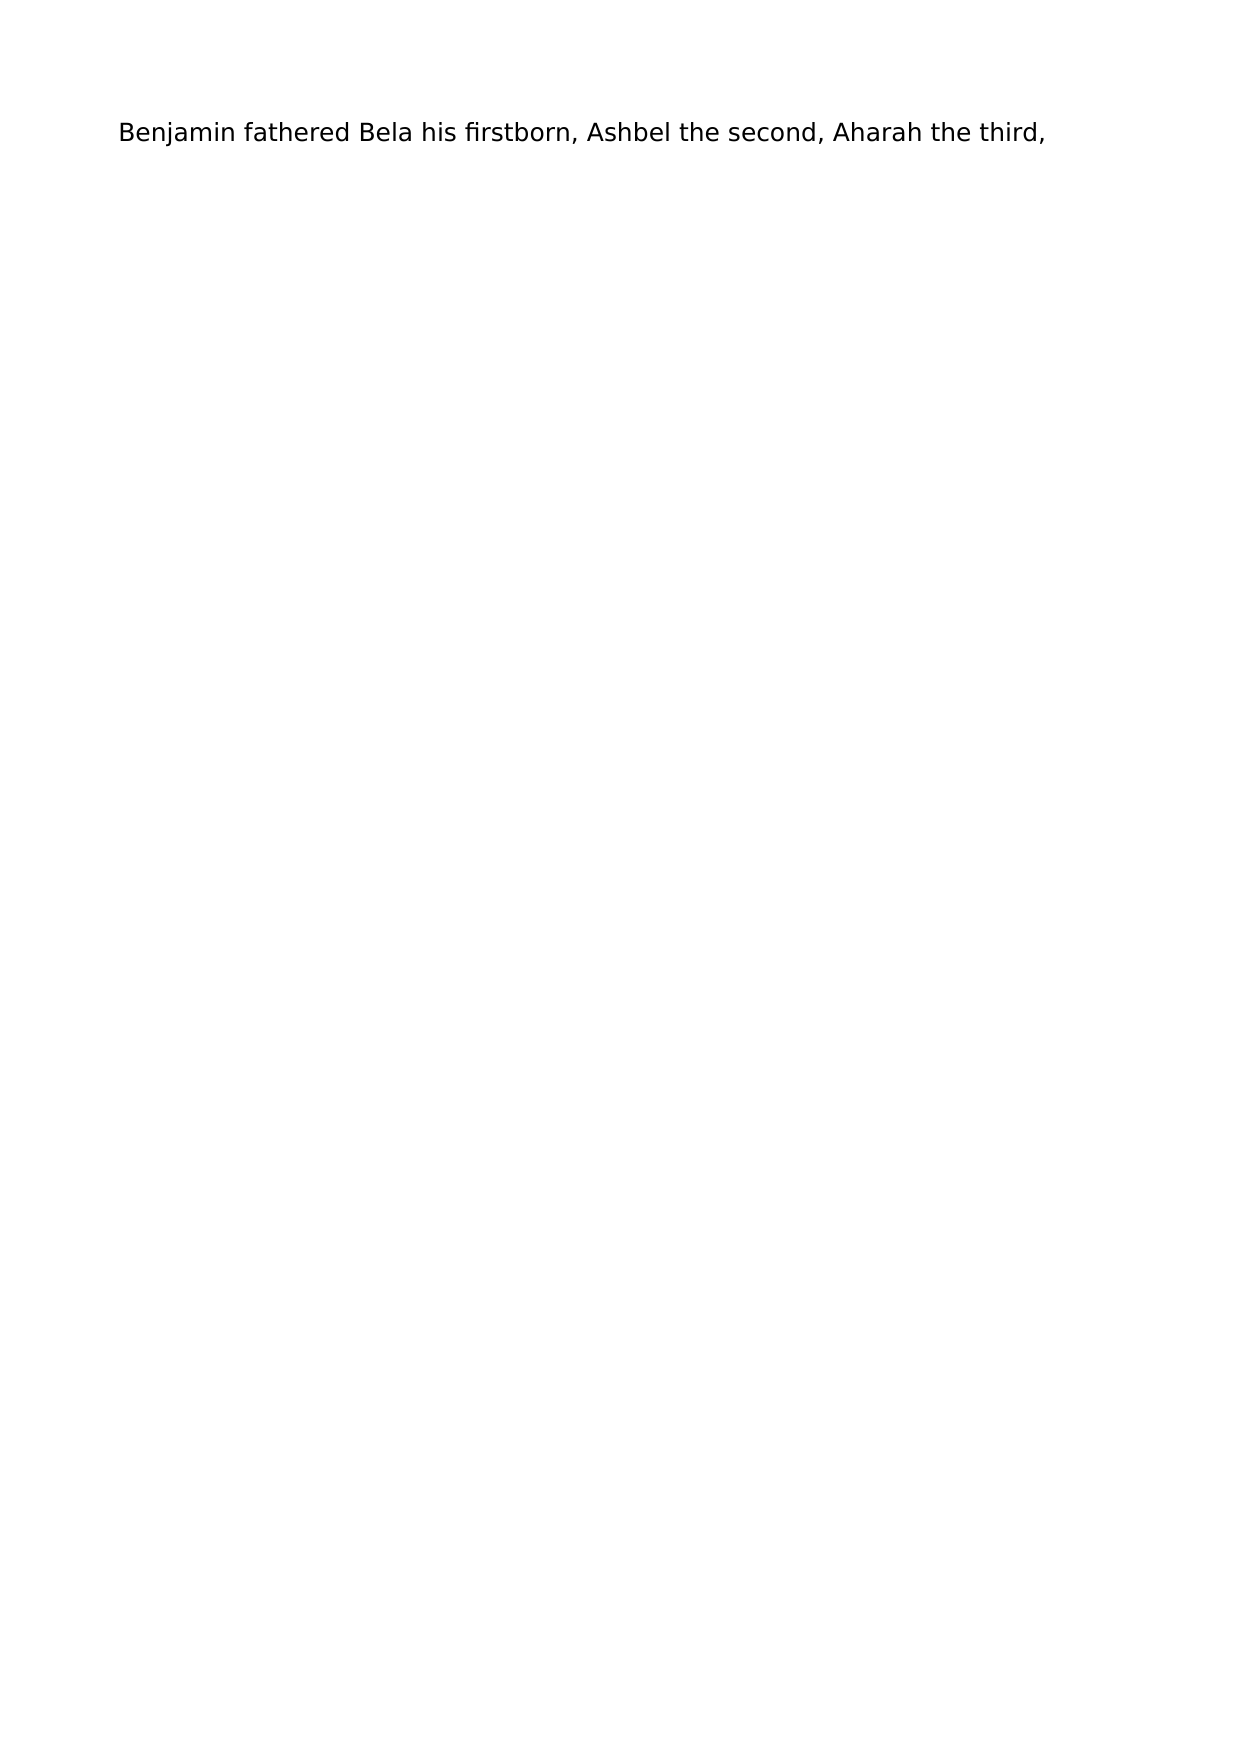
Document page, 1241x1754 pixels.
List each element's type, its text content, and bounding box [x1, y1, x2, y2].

text Benjamin fathered Bela his firstborn, Ashbel the second, Aharah the third, [118, 118, 1122, 147]
